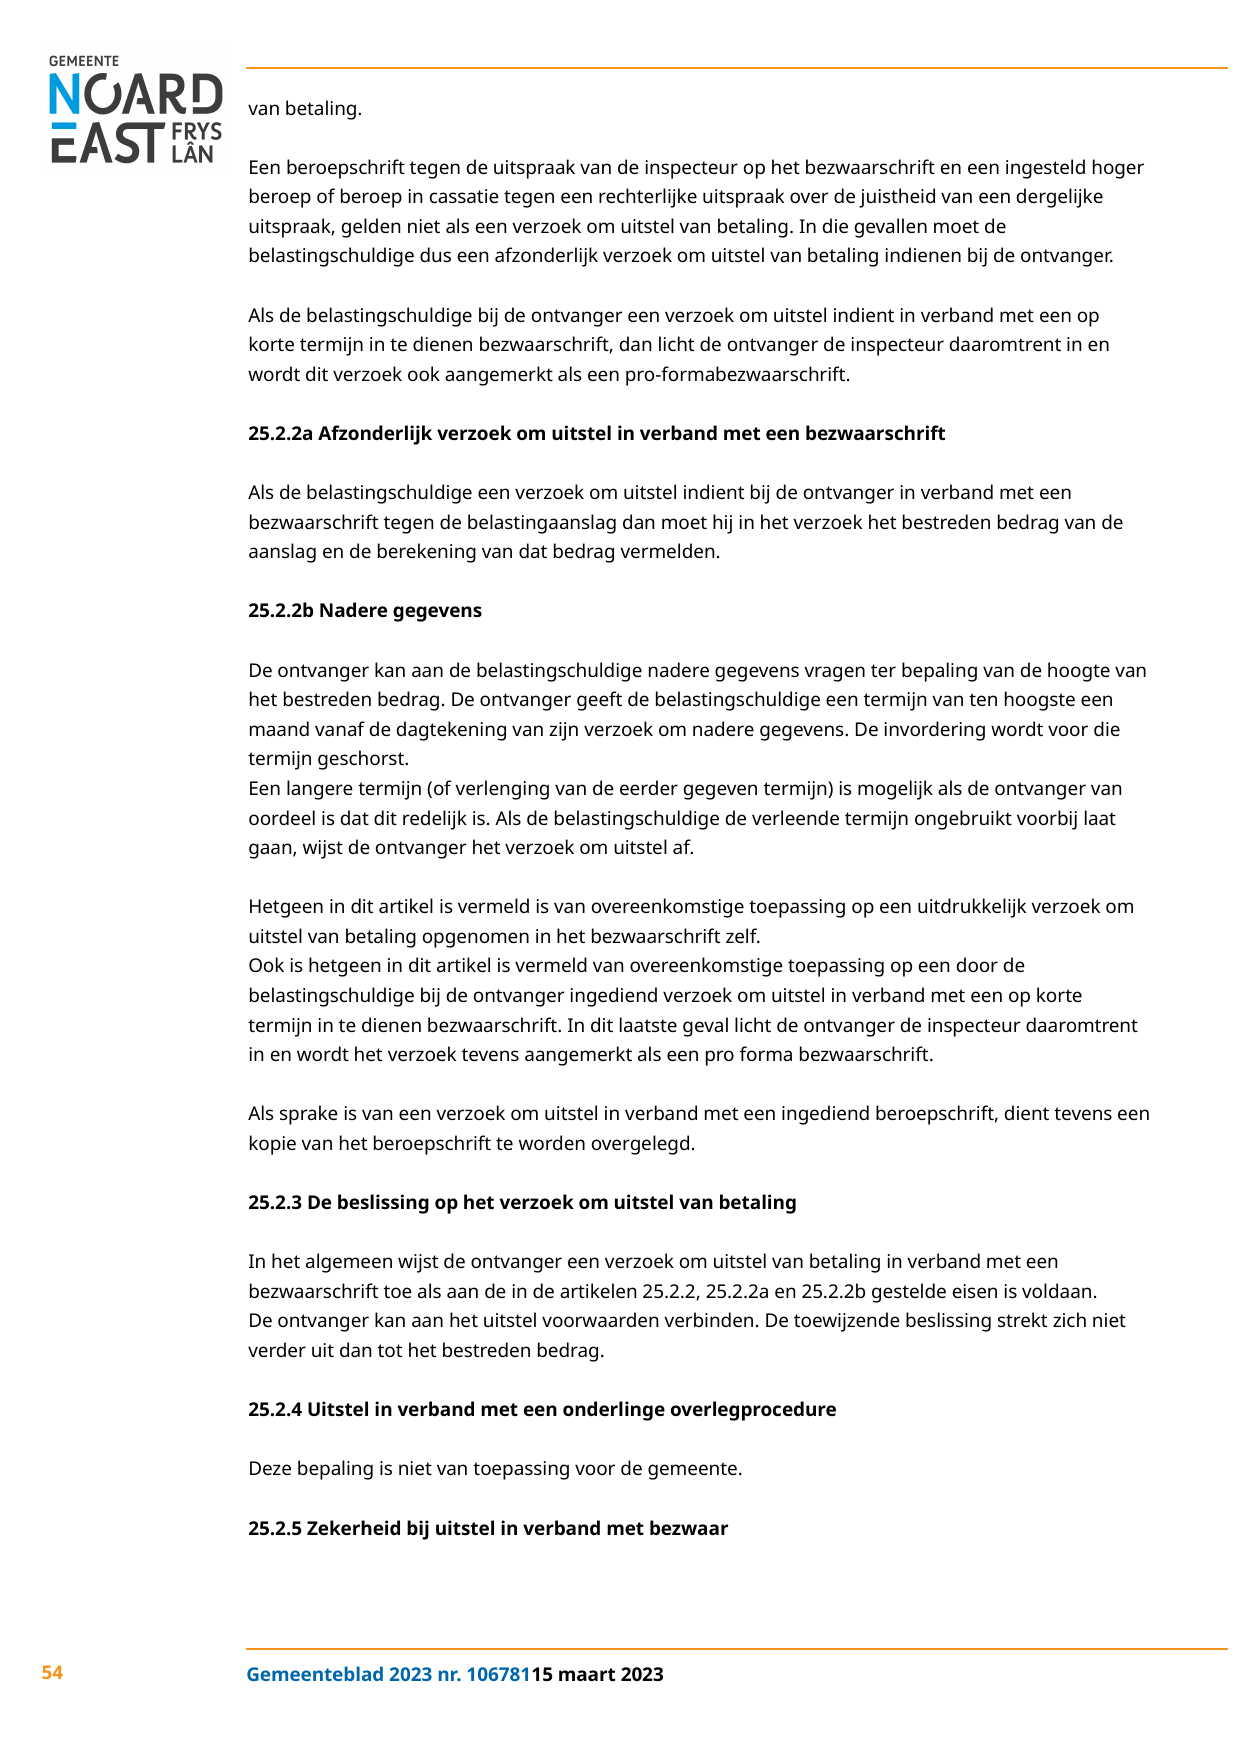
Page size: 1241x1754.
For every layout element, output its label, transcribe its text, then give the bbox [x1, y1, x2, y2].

text Als de belastingschuldige bij de ontvanger een verzoek om uitstel indient in verband met een op korte termijn in te dienen bezwaarschrift, dan licht de ontvanger de inspecteur daaromtrent in en wordt dit verzoek ook aangemerkt als een pro-formabezwaarschrift. [248, 302, 1152, 387]
text Een langere termijn (of verlenging van de eerder gegeven termijn) is mogelijk als de ontvanger van oordeel is dat dit redelijk is. Als de belastingschuldige de verleende termijn ongebruikt voorbij laat gaan, wijst de ontvanger het verzoek om uitstel af. [248, 775, 1152, 860]
text In het algemeen wijst de ontvanger een verzoek om uitstel van betaling in verband met een bezwaarschrift toe als aan de in de artikelen 25.2.2, 25.2.2a en 25.2.2b gestelde eisen is voldaan. [248, 1248, 1152, 1304]
text 25.2.4 Uitstel in verband met een onderlinge overlegprocedure [248, 1396, 1152, 1422]
text Als de belastingschuldige een verzoek om uitstel indient bij de ontvanger in verband met een bezwaarschrift tegen de belastingaanslag dan moet hij in het verzoek het bestreden bedrag van de aanslag en de berekening van dat bedrag vermelden. [248, 479, 1152, 564]
text Deze bepaling is niet van toepassing voor de gemeente. [248, 1456, 1152, 1481]
text Een beroepschrift tegen de uitspraak van de inspecteur op het bezwaarschrift en een ingesteld hoger beroep of beroep in cassatie tegen een rechterlijke uitspraak over de juistheid van een dergelijke uitspraak, gelden niet als een verzoek om uitstel van betaling. In die gevallen moet de belastingschuldige dus een afzonderlijk verzoek om uitstel van betaling indienen bij de ontvanger. [248, 154, 1152, 268]
text De ontvanger kan aan de belastingschuldige nadere gegevens vragen ter bepaling van de hoogte van het bestreden bedrag. De ontvanger geeft de belastingschuldige een termijn van ten hoogste een maand vanaf de dagtekening van zijn verzoek om nadere gegevens. De invordering wordt voor die termijn geschorst. [248, 657, 1152, 771]
text 25.2.3 De beslissing op het verzoek om uitstel van betaling [248, 1189, 1152, 1215]
text De ontvanger kan aan het uitstel voorwaarden verbinden. De toewijzende beslissing strekt zich niet verder uit dan tot het bestreden bedrag. [248, 1308, 1152, 1363]
text Als sprake is van een verzoek om uitstel in verband met een ingediend beroepschrift, dient tevens een kopie van het beroepschrift te worden overgelegd. [248, 1101, 1152, 1156]
picture [41, 47, 231, 172]
text Ook is hetgeen in dit artikel is vermeld van overeenkomstige toepassing op een door de belastingschuldige bij de ontvanger ingediend verzoek om uitstel in verband met een op korte termijn in te dienen bezwaarschrift. In dit laatste geval licht de ontvanger de inspecteur daaromtrent in en wordt het verzoek tevens aangemerkt als een pro forma bezwaarschrift. [248, 953, 1152, 1067]
text 25.2.2b Nadere gegevens [248, 598, 1152, 623]
text van betaling. [248, 95, 1152, 121]
text 25.2.2a Afzonderlijk verzoek om uitstel in verband met een bezwaarschrift [248, 420, 1152, 446]
text Hetgeen in dit artikel is vermeld is van overeenkomstige toepassing op een uitdrukkelijk verzoek om uitstel van betaling opgenomen in het bezwaarschrift zelf. [248, 893, 1152, 949]
text 25.2.5 Zekerheid bij uitstel in verband met bezwaar [248, 1515, 1152, 1541]
